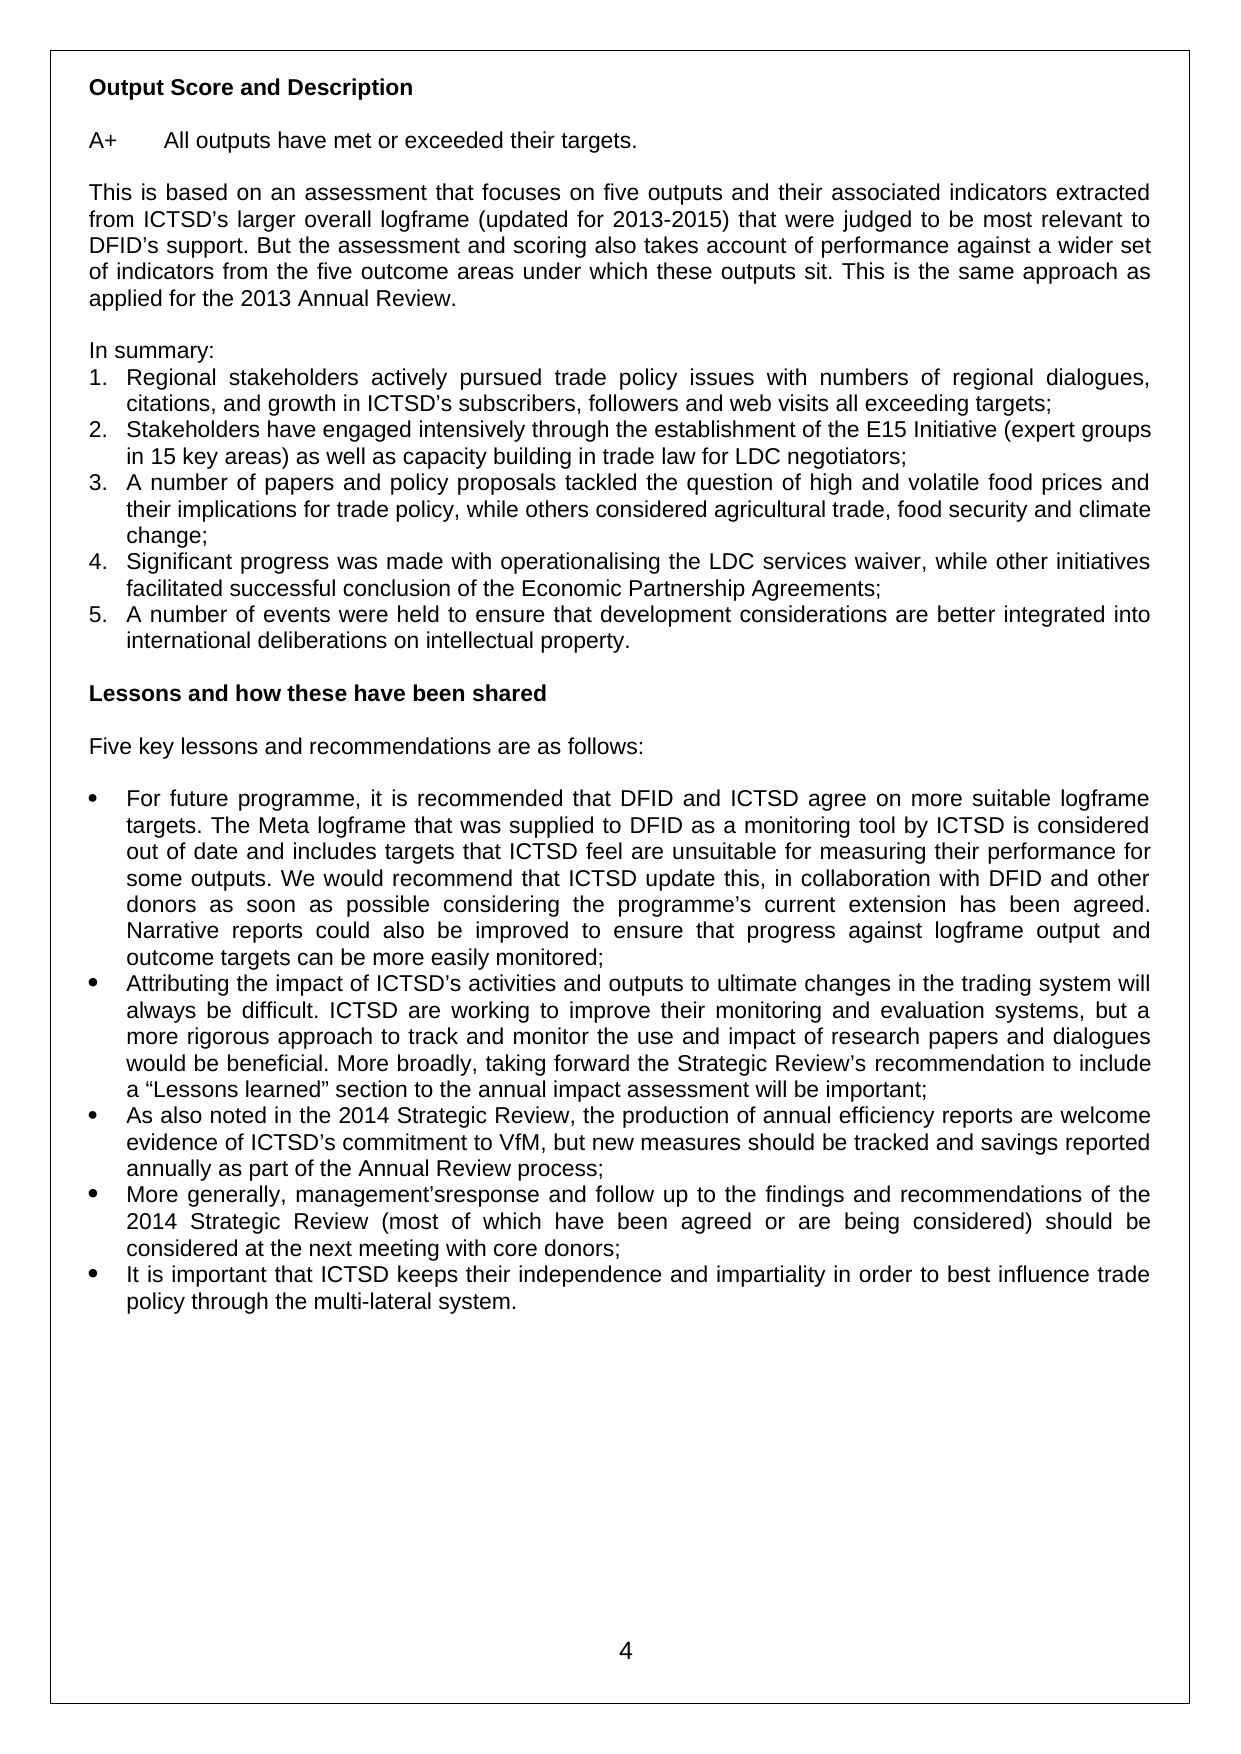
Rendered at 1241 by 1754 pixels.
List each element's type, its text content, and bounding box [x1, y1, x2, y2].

text This is based on an assessment that focuses on five outputs and their associated indicators extracted from ICTSD’s larger overall logframe (updated for 2013-2015) that were judged to be most relevant to DFID’s support. But the assessment and scoring also takes account of performance against a wider set of indicators from the five outcome areas under which these outputs sit. This is the same approach as applied for the 2013 Annual Review. [89, 179, 1152, 311]
text Lessons and how these have been shared [89, 680, 1152, 706]
text Output Score and Description [89, 74, 1152, 100]
list More generally, management’sresponse and follow up to the findings and recommendations of the 2014 Strategic Review (most of which have been agreed or are being considered) should be considered at the next meeting with core donors; [89, 1181, 1152, 1261]
list As also noted in the 2014 Strategic Review, the production of annual efficiency reports are welcome evidence of ICTSD’s commitment to VfM, but new measures should be tracked and savings reported annually as part of the Annual Review process; [89, 1102, 1152, 1181]
list It is important that ICTSD keeps their independence and impartiality in order to best influence trade policy through the multi-lateral system. [89, 1261, 1152, 1314]
list For future programme, it is recommended that DFID and ICTSD agree on more suitable logframe targets. The Meta logframe that was supplied to DFID as a monitoring tool by ICTSD is considered out of date and includes targets that ICTSD feel are unsuitable for measuring their performance for some outputs. We would recommend that ICTSD update this, in collaboration with DFID and other donors as soon as possible considering the programme’s current extension has been agreed. Narrative reports could also be improved to ensure that progress against logframe output and outcome targets can be more easily monitored; [89, 785, 1152, 970]
list Stakeholders have engaged intensively through the establishment of the E15 Initiative (expert groups in 15 key areas) as well as capacity building in trade law for LDC negotiators; [89, 416, 1152, 469]
list Attributing the impact of ICTSD’s activities and outputs to ultimate changes in the trading system will always be difficult. ICTSD are working to improve their monitoring and evaluation systems, but a more rigorous approach to track and monitor the use and impact of research papers and dialogues would be beneficial. More broadly, taking forward the Strategic Review’s recommendation to include a “Lessons learned” section to the annual impact assessment will be important; [89, 970, 1152, 1102]
text Five key lessons and recommendations are as follows: [89, 733, 1152, 759]
text A+ All outputs have met or exceeded their targets. [89, 127, 1152, 153]
list A number of events were held to ensure that development considerations are better integrated into international deliberations on intellectual property. [89, 601, 1152, 654]
list Significant progress was made with operationalising the LDC services waiver, while other initiatives facilitated successful conclusion of the Economic Partnership Agreements; [89, 548, 1152, 601]
list Regional stakeholders actively pursued trade policy issues with numbers of regional dialogues, citations, and growth in ICTSD’s subscribers, followers and web visits all exceeding targets; [89, 364, 1152, 416]
text In summary: [89, 337, 1152, 364]
list A number of papers and policy proposals tackled the question of high and volatile food prices and their implications for trade policy, while others considered agricultural trade, food security and climate change; [89, 469, 1152, 548]
